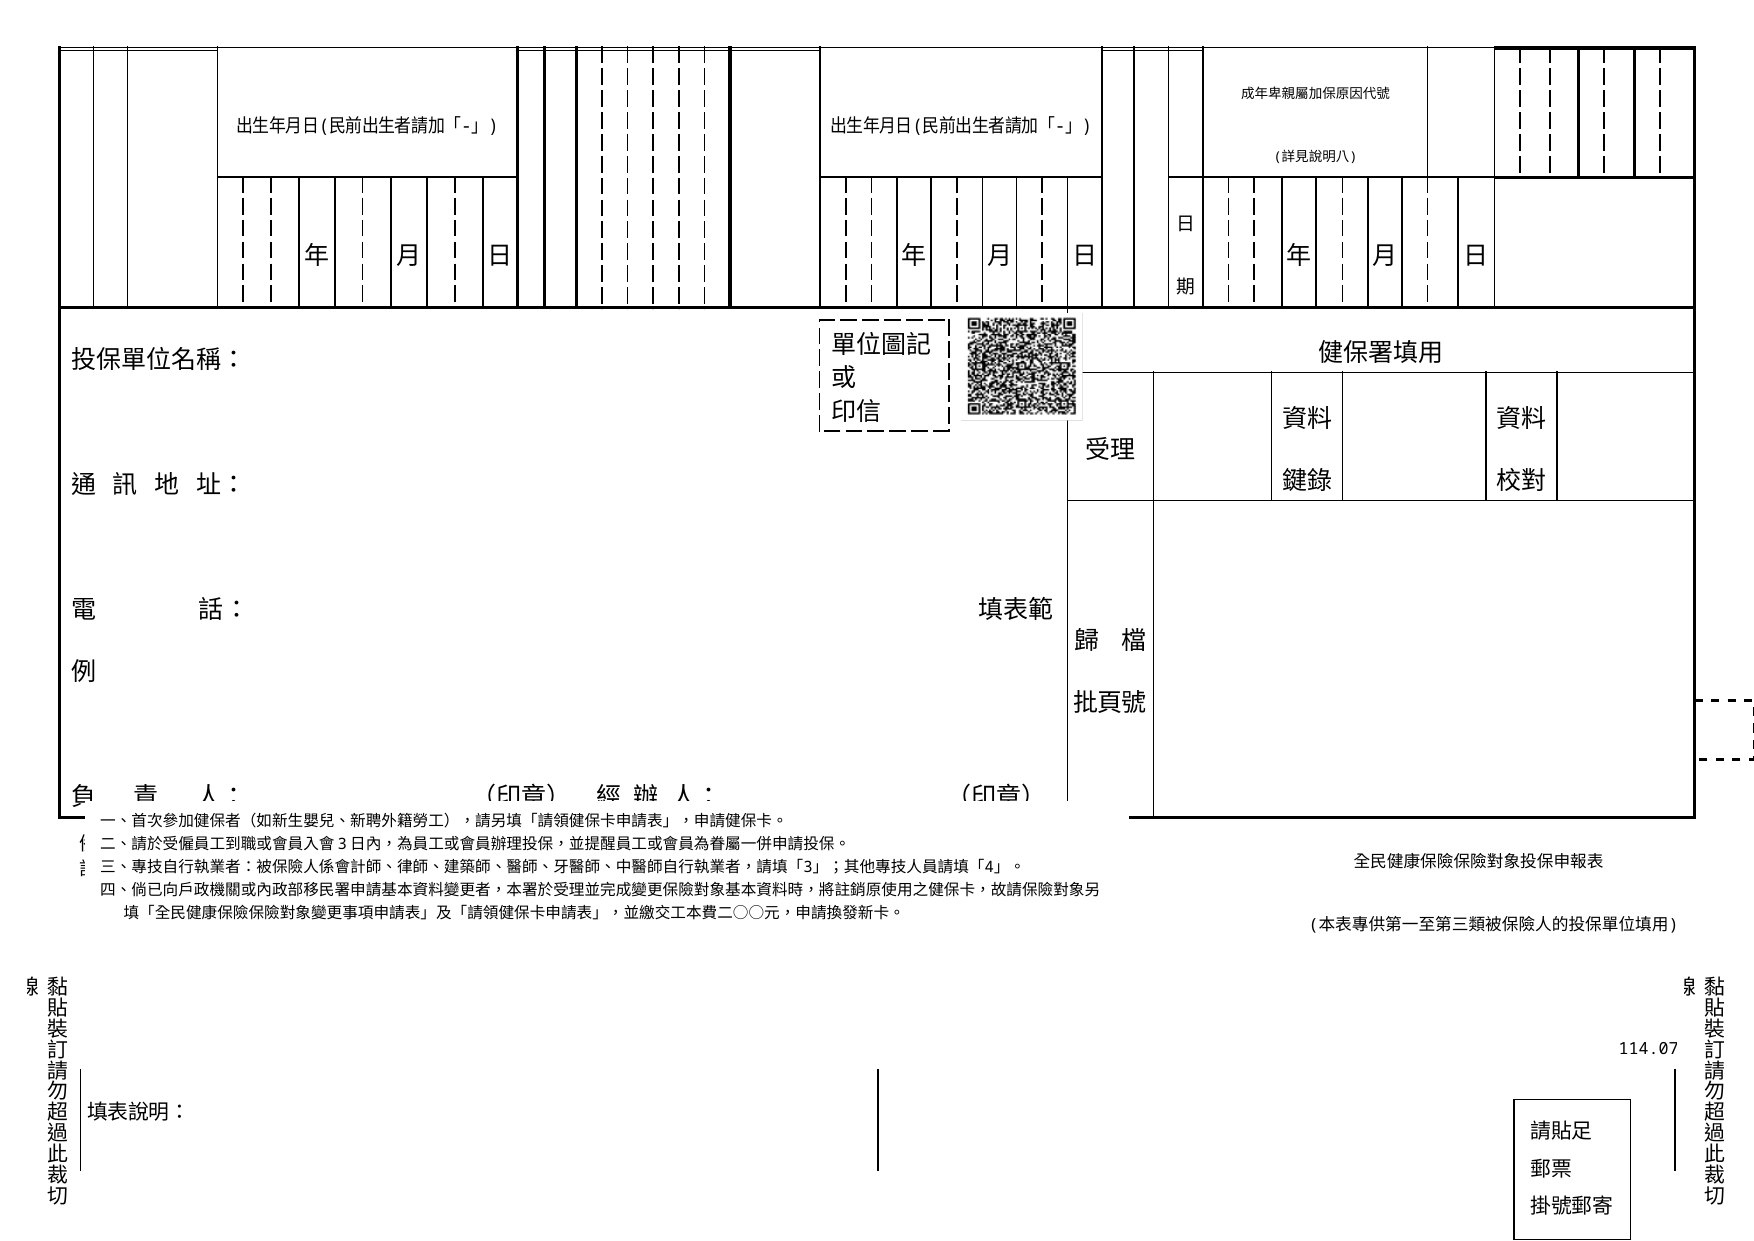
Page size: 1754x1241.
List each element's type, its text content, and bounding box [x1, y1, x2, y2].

table_cell [1254, 178, 1281, 306]
table_cell 受理 [1068, 373, 1153, 499]
table_cell 日 [1459, 178, 1494, 306]
table_cell 年 [1283, 178, 1315, 306]
table_cell 月 [1369, 178, 1401, 306]
table_cell [336, 178, 363, 306]
table_cell [1229, 178, 1254, 306]
table_cell [1495, 179, 1693, 306]
table_cell [846, 178, 871, 306]
table_cell [871, 178, 896, 306]
table_cell [1343, 373, 1485, 499]
table_cell [628, 51, 653, 306]
table_cell [363, 178, 390, 306]
table_cell [602, 51, 627, 306]
text 全民健康保險保險對象投保申報表 [1129, 819, 1612, 881]
table_cell [128, 51, 217, 306]
table_cell [1558, 373, 1693, 499]
table_cell [1636, 50, 1660, 176]
table_cell [1403, 178, 1427, 306]
table_cell [732, 51, 819, 306]
table_cell [1317, 178, 1342, 306]
table_cell [1604, 50, 1633, 176]
table_cell [455, 178, 482, 306]
table_cell 出生年月日(民前出生者請加「-」) [218, 48, 516, 176]
table_header - 單位地址： 單位名稱： 電 話： 投保單位代號： - 衛生福利部中央健康保險署 業務組啟 [1515, 1100, 1630, 1239]
table_cell [1169, 51, 1202, 176]
table_cell [1550, 50, 1577, 176]
table_header [1676, 961, 1737, 1240]
table_cell [1154, 373, 1271, 499]
table_cell [1520, 50, 1550, 176]
table_cell 資料 鍵錄 [1272, 373, 1342, 499]
table_cell [653, 51, 679, 306]
table_cell [1135, 51, 1168, 306]
table_cell 日 [1068, 178, 1101, 306]
table_cell [519, 51, 543, 306]
table_cell [1660, 50, 1693, 176]
table_cell 出生年月日(民前出生者請加「-」) [821, 48, 1101, 176]
table_cell 歸 檔 批頁號 [1068, 501, 1153, 816]
table_cell [1580, 50, 1604, 176]
table_cell [218, 178, 243, 306]
table_cell 月 [392, 178, 426, 306]
table_cell [1428, 48, 1494, 176]
table_cell [428, 178, 455, 306]
table_cell 資料 校對 [1487, 373, 1556, 499]
table_cell [1204, 178, 1228, 306]
table_cell [821, 178, 846, 306]
table_cell 健保署填用 [1068, 309, 1693, 371]
table_cell [1042, 178, 1067, 306]
table_cell [1428, 178, 1457, 306]
table_header 填表說明： [81, 1069, 877, 1171]
text (本表專供第一至第三類被保險人的投保單位填用) [59, 881, 1678, 944]
table_cell [578, 51, 602, 306]
table_cell [704, 51, 728, 306]
table_cell [546, 51, 575, 306]
table_cell 投保單位名稱： 通 訊 地 址： 電 話： 填表範例 負 責 人： （印章） 經 辦 人： （印章） [61, 309, 1129, 931]
table_header - 單位地址： 單位名稱： 電 話： 投保單位代號： - 衛生福利部中央健康保險署 業務組啟 [879, 1069, 1674, 1171]
table_cell [1495, 50, 1520, 176]
table_cell [271, 178, 298, 306]
table_cell [243, 178, 271, 306]
table_cell [1342, 178, 1367, 306]
table_cell [1154, 501, 1693, 816]
table_cell 日 期 [1169, 178, 1202, 306]
table_cell 年 [300, 178, 334, 306]
text 備註 [79, 830, 85, 879]
table_cell [957, 178, 982, 306]
table_cell [1017, 178, 1042, 306]
table_cell 成年卑親屬加保原因代號 (詳見說明八) [1204, 48, 1427, 176]
table_cell [61, 51, 93, 306]
table_cell [932, 178, 957, 306]
table_header [20, 961, 80, 1240]
table_cell [679, 51, 704, 306]
table_cell [1103, 51, 1133, 306]
table_cell 月 [983, 178, 1016, 306]
table_cell 年 [898, 178, 930, 306]
text 114.07 [79, 1006, 1677, 1069]
table_cell 日 [484, 178, 516, 306]
text 全民健康保險保險對象投保申報表 [59, 819, 85, 887]
table_cell [94, 51, 127, 306]
